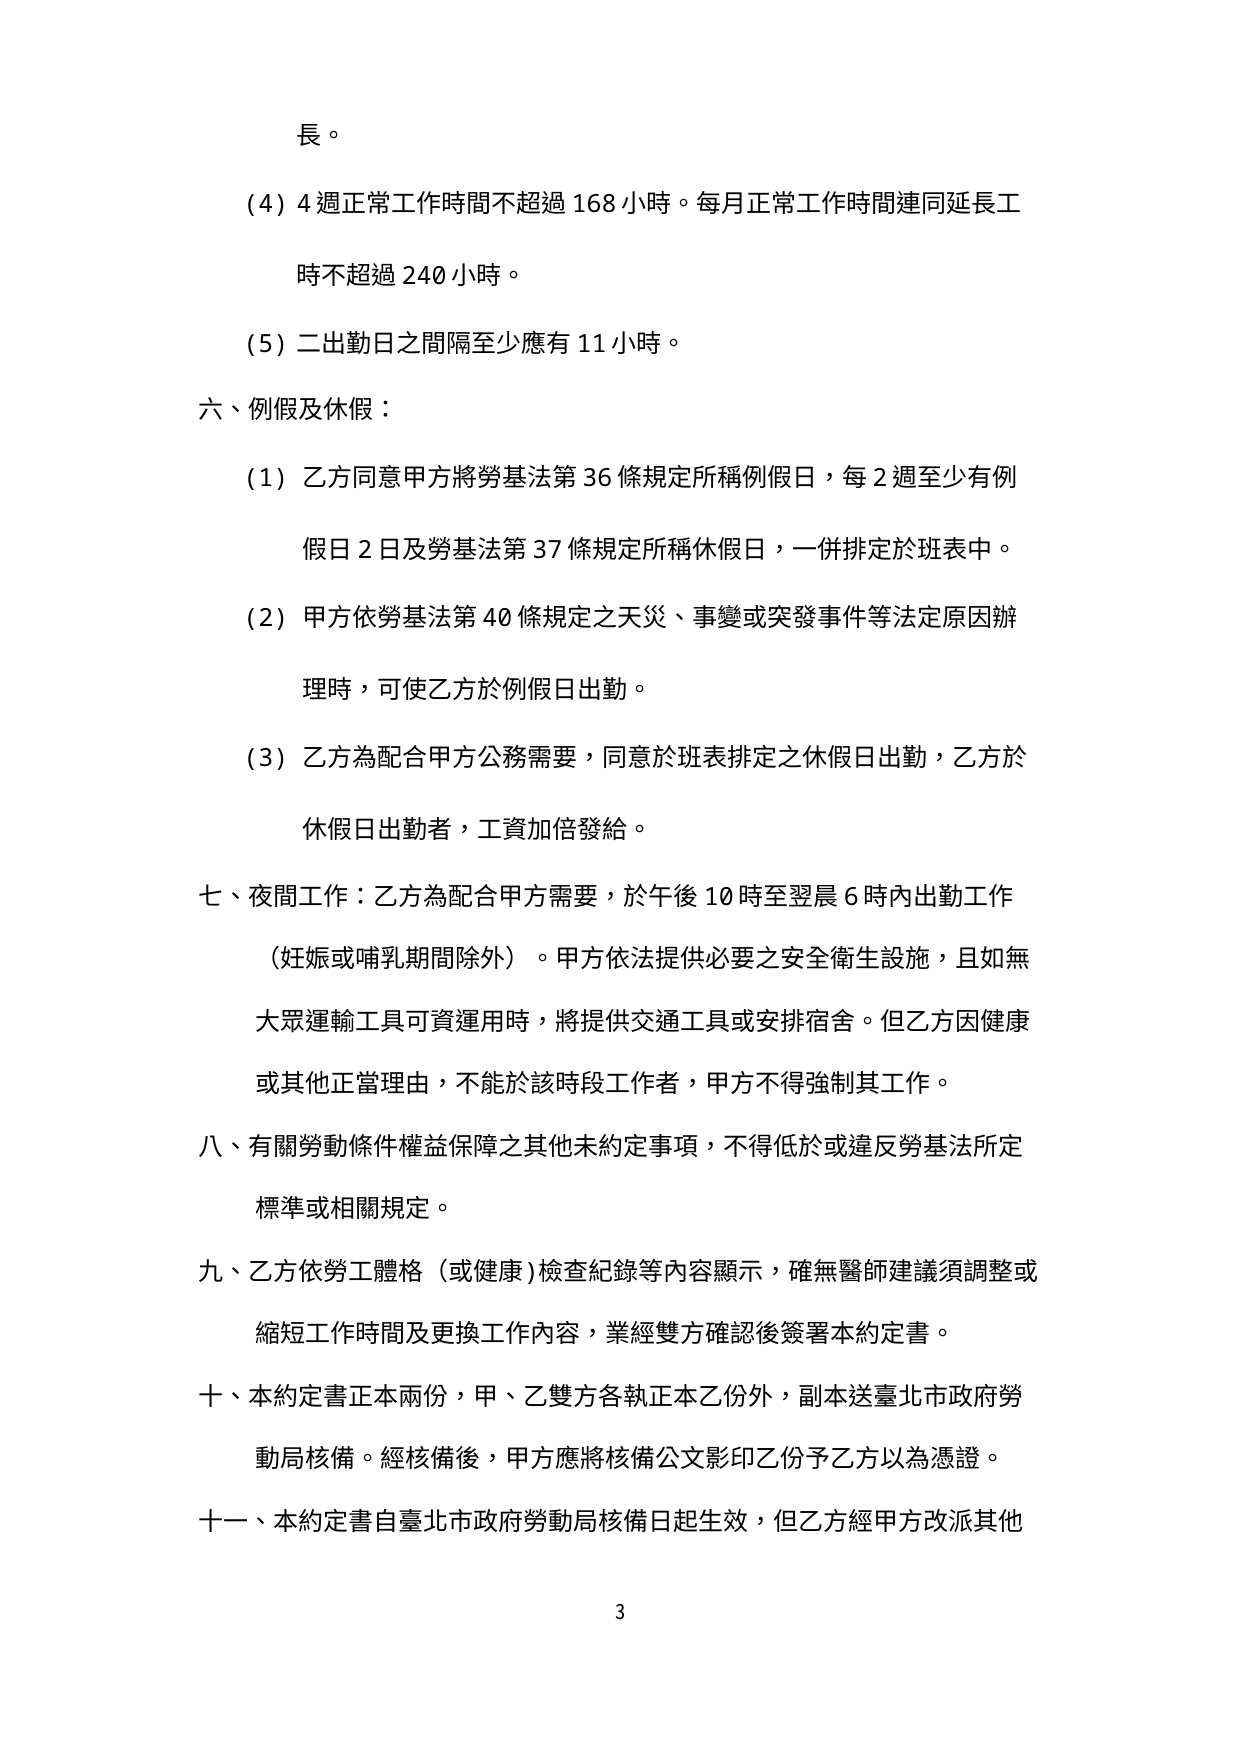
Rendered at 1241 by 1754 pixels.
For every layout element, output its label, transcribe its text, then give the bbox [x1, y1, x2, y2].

table_cell 九、乙方依勞工體格（或健康)檢查紀錄等內容顯示，確無醫師建議須調整或縮短工作時間及更換工作內容，業經雙方確認後簽署本約定書。 [188, 1228, 1053, 1352]
table_cell 十、本約定書正本兩份，甲、乙雙方各執正本乙份外，副本送臺北市政府勞動局核備。經核備後，甲方應將核備公文影印乙份予乙方以為憑證。 十一、本約定書自臺北市政府勞動局核備日起生效，但乙方經甲方改派其他 [188, 1353, 1053, 1540]
table_cell 五、工作時間： 正常工作時間：每日 小時。 【註：每日正常工作時間不得超過10小時。】 延長工作時間：每日 小時。 【註：每日正常工作時間連同延長工作時間不得超過12小時。】 甲方依勞基法第32條第4項規定之天災、事變或突發事件辦理時，甲方有使乙方在正常工作時間以外工作之必要者，得將工作時間延長。 4週正常工作時間不超過168小時。每月正常工作時間連同延長工時不超過240小時。 二出勤日之間隔至少應有11小時。 [188, 92, 1053, 366]
table_cell 七、夜間工作：乙方為配合甲方需要，於午後10時至翌晨6時內出勤工作（妊娠或哺乳期間除外）。甲方依法提供必要之安全衛生設施，且如無大眾運輸工具可資運用時，將提供交通工具或安排宿舍。但乙方因健康或其他正當理由，不能於該時段工作者，甲方不得強制其工作。 八、有關勞動條件權益保障之其他未約定事項，不得低於或違反勞基法所定標準或相關規定。 [188, 853, 1053, 1227]
table_cell 六、例假及休假： 乙方同意甲方將勞基法第36條規定所稱例假日，每2週至少有例假日2日及勞基法第37條規定所稱休假日，一併排定於班表中。 甲方依勞基法第40條規定之天災、事變或突發事件等法定原因辦理時，可使乙方於例假日出勤。 乙方為配合甲方公務需要，同意於班表排定之休假日出勤，乙方於休假日出勤者，工資加倍發給。 [188, 366, 1053, 852]
